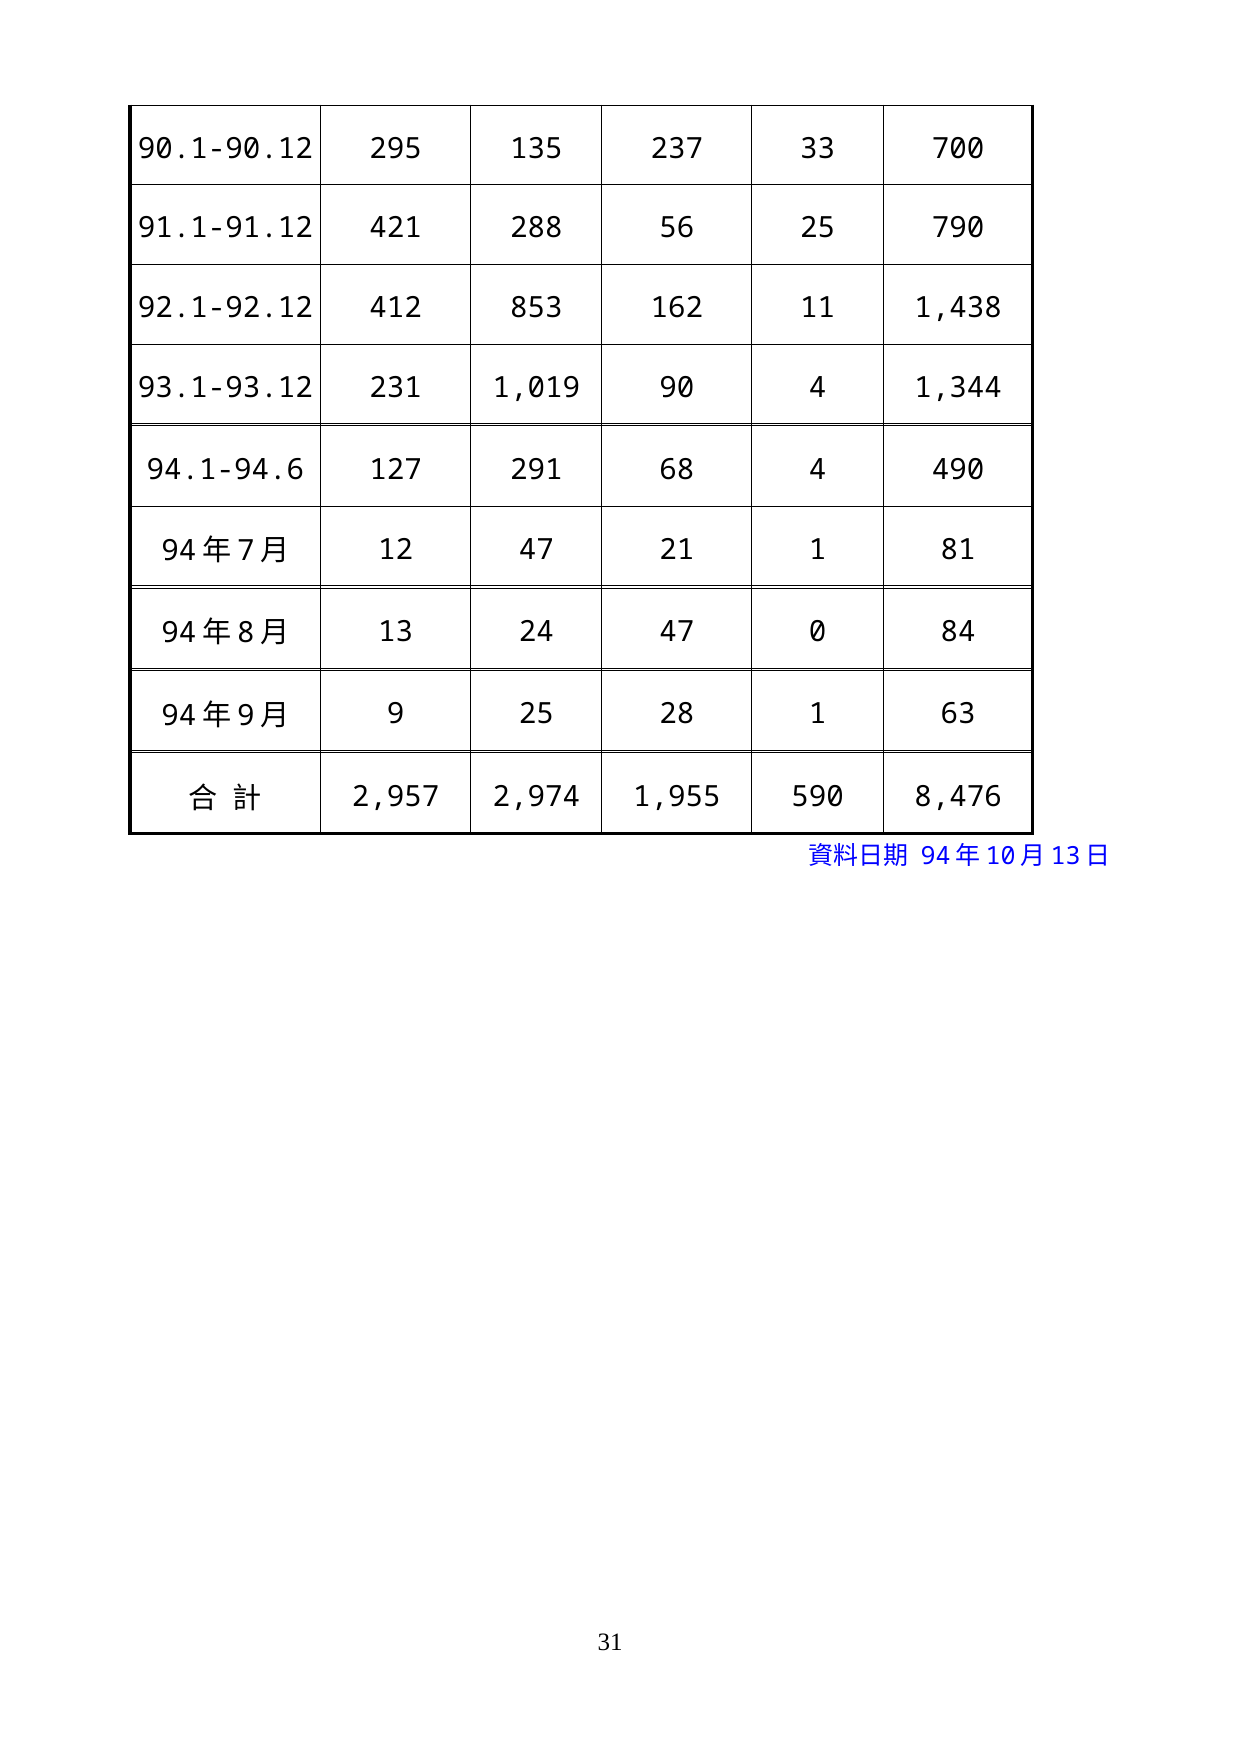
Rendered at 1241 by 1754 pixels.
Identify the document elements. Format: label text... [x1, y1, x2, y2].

table_cell 1,344 [884, 345, 1031, 423]
table_cell 9 [321, 671, 470, 750]
text 資料日期 94年10月13日 [130, 835, 1110, 872]
table_cell 24 [471, 589, 601, 668]
table_cell 94年7月 [132, 507, 320, 585]
text 重大傷病檔於93年8月24日開始改為第二代醫療資訊系統，原表十八「全民健康保險重大傷病卡數統計表」自93年11月份起取消，該項數據詳第20頁。 [162, 994, 1110, 1182]
table_cell 0 [752, 589, 883, 668]
table_cell 490 [884, 426, 1031, 506]
table_cell 92.1-92.12 [132, 265, 320, 344]
table_cell 56 [602, 185, 751, 264]
table_cell 700 [884, 106, 1031, 184]
table_cell 4 [752, 426, 883, 506]
table_cell 4 [752, 345, 883, 423]
table_cell 288 [471, 185, 601, 264]
table_cell 47 [471, 507, 601, 585]
table_cell 12 [321, 507, 470, 585]
table_cell 21 [602, 507, 751, 585]
table_cell 1,019 [471, 345, 601, 423]
table_cell 421 [321, 185, 470, 264]
table_cell 28 [602, 671, 751, 750]
table_cell 13 [321, 589, 470, 668]
table_cell 84 [884, 589, 1031, 668]
table_cell 47 [602, 589, 751, 668]
table_cell 25 [752, 185, 883, 264]
table_cell 合 計 [132, 753, 320, 832]
table_cell 90.1-90.12 [132, 106, 320, 184]
table_cell 162 [602, 265, 751, 344]
text 註：全民健康保險醫療管理業務於93年8月24日開始改為第二代醫療資訊系統，因轉檔資料統計仍有疑義，正進行測試與確認，故10月份之統計資料擬於確認完成後再更新。 [128, 1297, 1110, 1484]
table_cell 291 [471, 426, 601, 506]
table_cell 231 [321, 345, 470, 423]
table_cell 412 [321, 265, 470, 344]
table_cell 33 [752, 106, 883, 184]
text 註： [124, 917, 1110, 979]
table_cell 1,955 [602, 753, 751, 832]
table_cell 2,974 [471, 753, 601, 832]
table_cell 790 [884, 185, 1031, 264]
table_cell 81 [884, 507, 1031, 585]
table_cell 853 [471, 265, 601, 344]
table_cell 90 [602, 345, 751, 423]
table_cell 91.1-91.12 [132, 185, 320, 264]
table_cell 295 [321, 106, 470, 184]
table_cell 94.1-94.6 [132, 426, 320, 506]
table_cell 8,476 [884, 753, 1031, 832]
table_cell 2,957 [321, 753, 470, 832]
table_cell 1 [752, 671, 883, 750]
table_cell 94年9月 [132, 671, 320, 750]
table_cell 25 [471, 671, 601, 750]
table_cell 237 [602, 106, 751, 184]
table_cell 127 [321, 426, 470, 506]
table_cell 94年8月 [132, 589, 320, 668]
table_cell 1 [752, 507, 883, 585]
table_cell 1,438 [884, 265, 1031, 344]
table_cell 135 [471, 106, 601, 184]
table_cell 63 [884, 671, 1031, 750]
table_cell 590 [752, 753, 883, 832]
table_cell 68 [602, 426, 751, 506]
table_cell 93.1-93.12 [132, 345, 320, 423]
table_cell 11 [752, 265, 883, 344]
